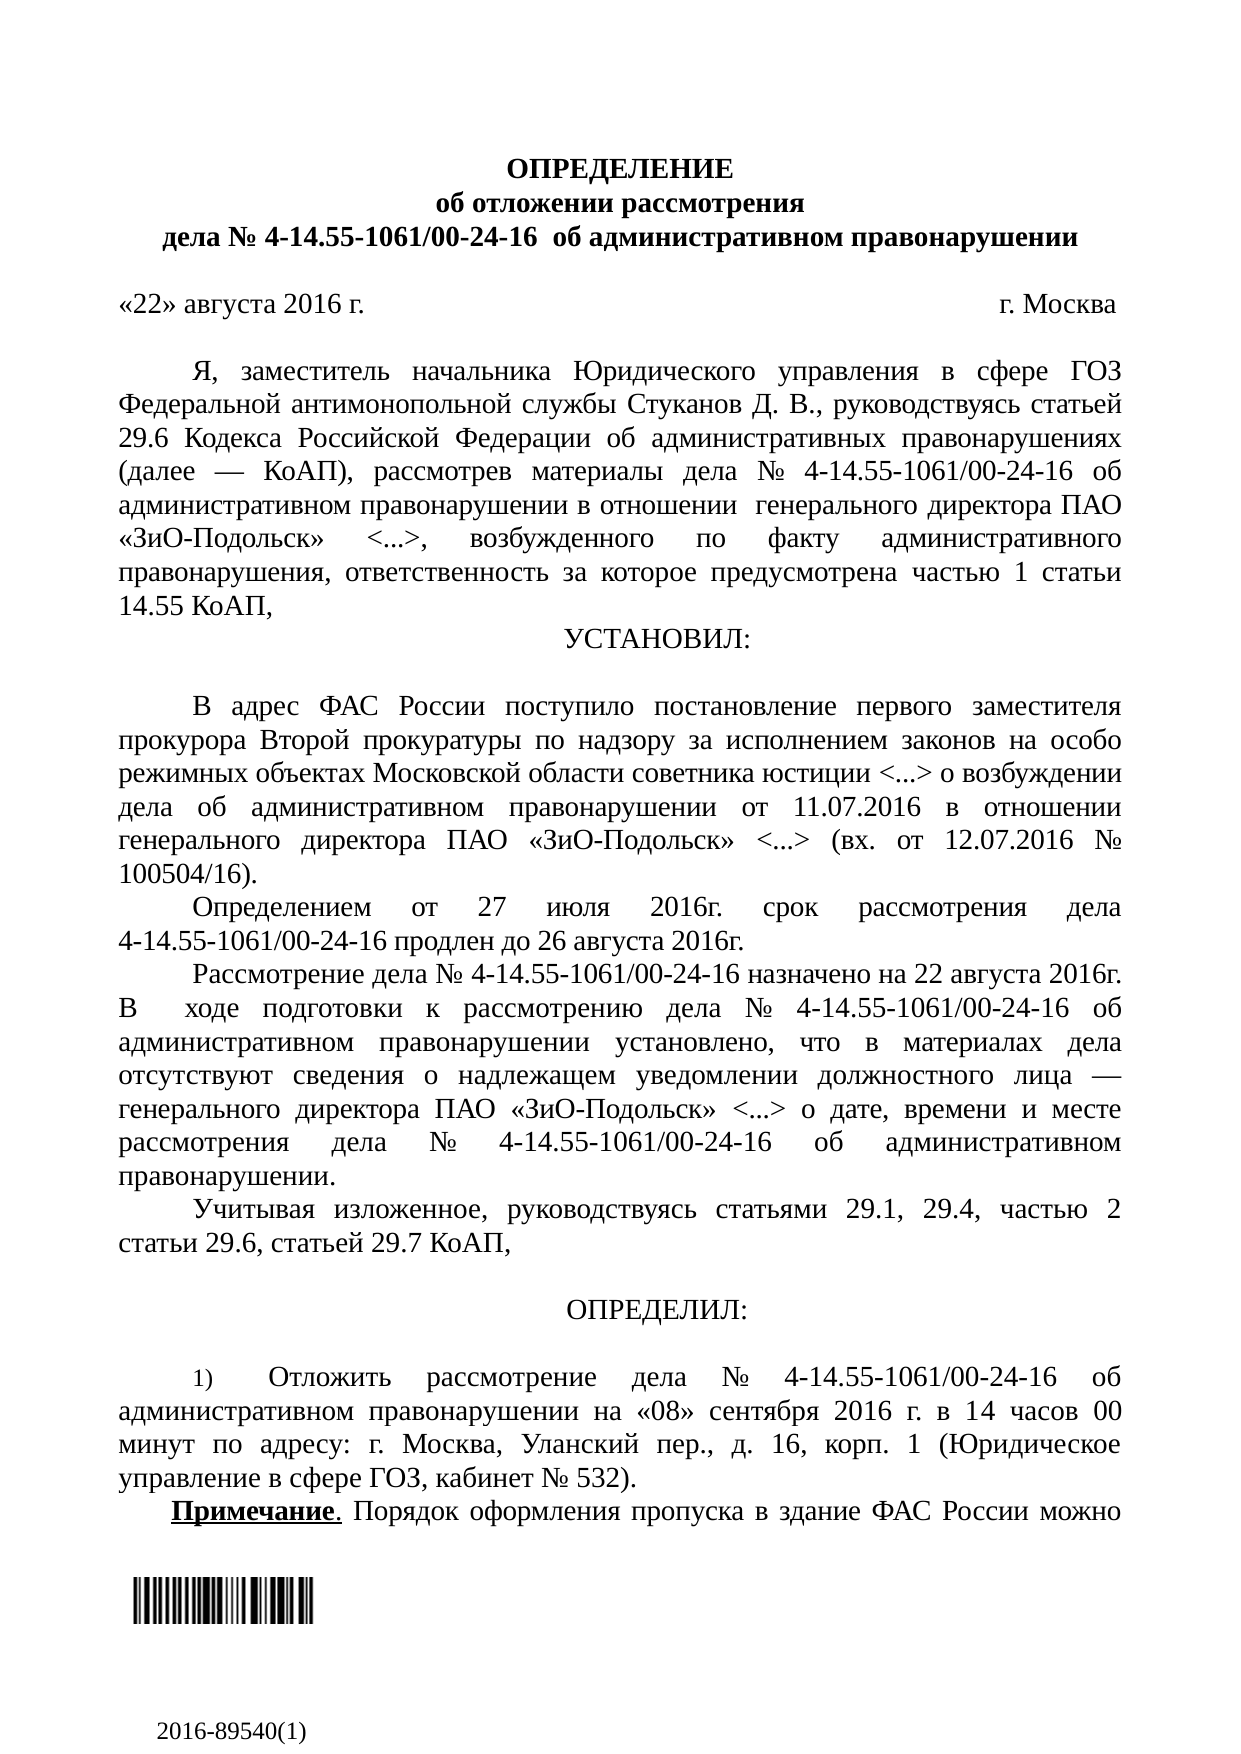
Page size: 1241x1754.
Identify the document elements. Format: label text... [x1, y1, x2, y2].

text В адрес ФАС России поступило постановление первого заместителя прокурора Второй прокуратуры по надзору за исполнением законов на особо режимных объектах Московской области советника юстиции <...> о возбуждении дела об административном правонарушении от 11.07.2016 в отношении генерального директора ПАО «ЗиО-Подольск» <...> (вх. от 12.07.2016 № 100504/16). [118, 688, 1122, 889]
text дела № 4-14.55-1061/00-24-16 об административном правонарушении [118, 219, 1122, 252]
list Отложить рассмотрение дела № 4-14.55-1061/00-24-16 об административном правонарушении на «08» сентября 2016 г. в 14 часов 00 минут по адресу: г. Москва, Уланский пер., д. 16, корп. 1 (Юридическое управление в сфере ГОЗ, кабинет № 532). [118, 1359, 1122, 1493]
text «22» августа 2016 г. г. Москва [118, 286, 1122, 319]
text ОПРЕДЕЛИЛ: [118, 1292, 1122, 1326]
text Я, заместитель начальника Юридического управления в сфере ГОЗ Федеральной антимонопольной службы Стуканов Д. В., руководствуясь статьей 29.6 Кодекса Российской Федерации об административных правонарушениях (далее — КоАП), рассмотрев материалы дела № 4-14.55-1061/00-24-16 об административном правонарушении в отношении генерального директора ПАО «ЗиО-Подольск» <...>, возбужденного по факту административного правонарушения, ответственность за которое предусмотрена частью 1 статьи 14.55 КоАП, [118, 353, 1122, 621]
text ОПРЕДЕЛЕНИЕ [118, 152, 1122, 185]
list Примечание. Порядок оформления пропуска в здание ФАС России можно [79, 1493, 1122, 1527]
text Учитывая изложенное, руководствуясь статьями 29.1, 29.4, частью 2 статьи 29.6, статьей 29.7 КоАП, [118, 1191, 1122, 1258]
picture [118, 1577, 331, 1624]
text об отложении рассмотрения [118, 185, 1122, 219]
text Определением от 27 июля 2016г. срок рассмотрения дела 4-14.55-1061/00-24-16 продлен до 26 августа 2016г. [118, 889, 1122, 957]
text УСТАНОВИЛ: [118, 621, 1122, 655]
text Рассмотрение дела № 4-14.55-1061/00-24-16 назначено на 22 августа 2016г. В ходе подготовки к рассмотрению дела № 4-14.55-1061/00-24-16 об административном правонарушении установлено, что в материалах дела отсутствуют сведения о надлежащем уведомлении должностного лица — генерального директора ПАО «ЗиО-Подольск» <...> о дате, времени и месте рассмотрения дела № 4-14.55-1061/00-24-16 об административном правонарушении. [118, 957, 1122, 1191]
